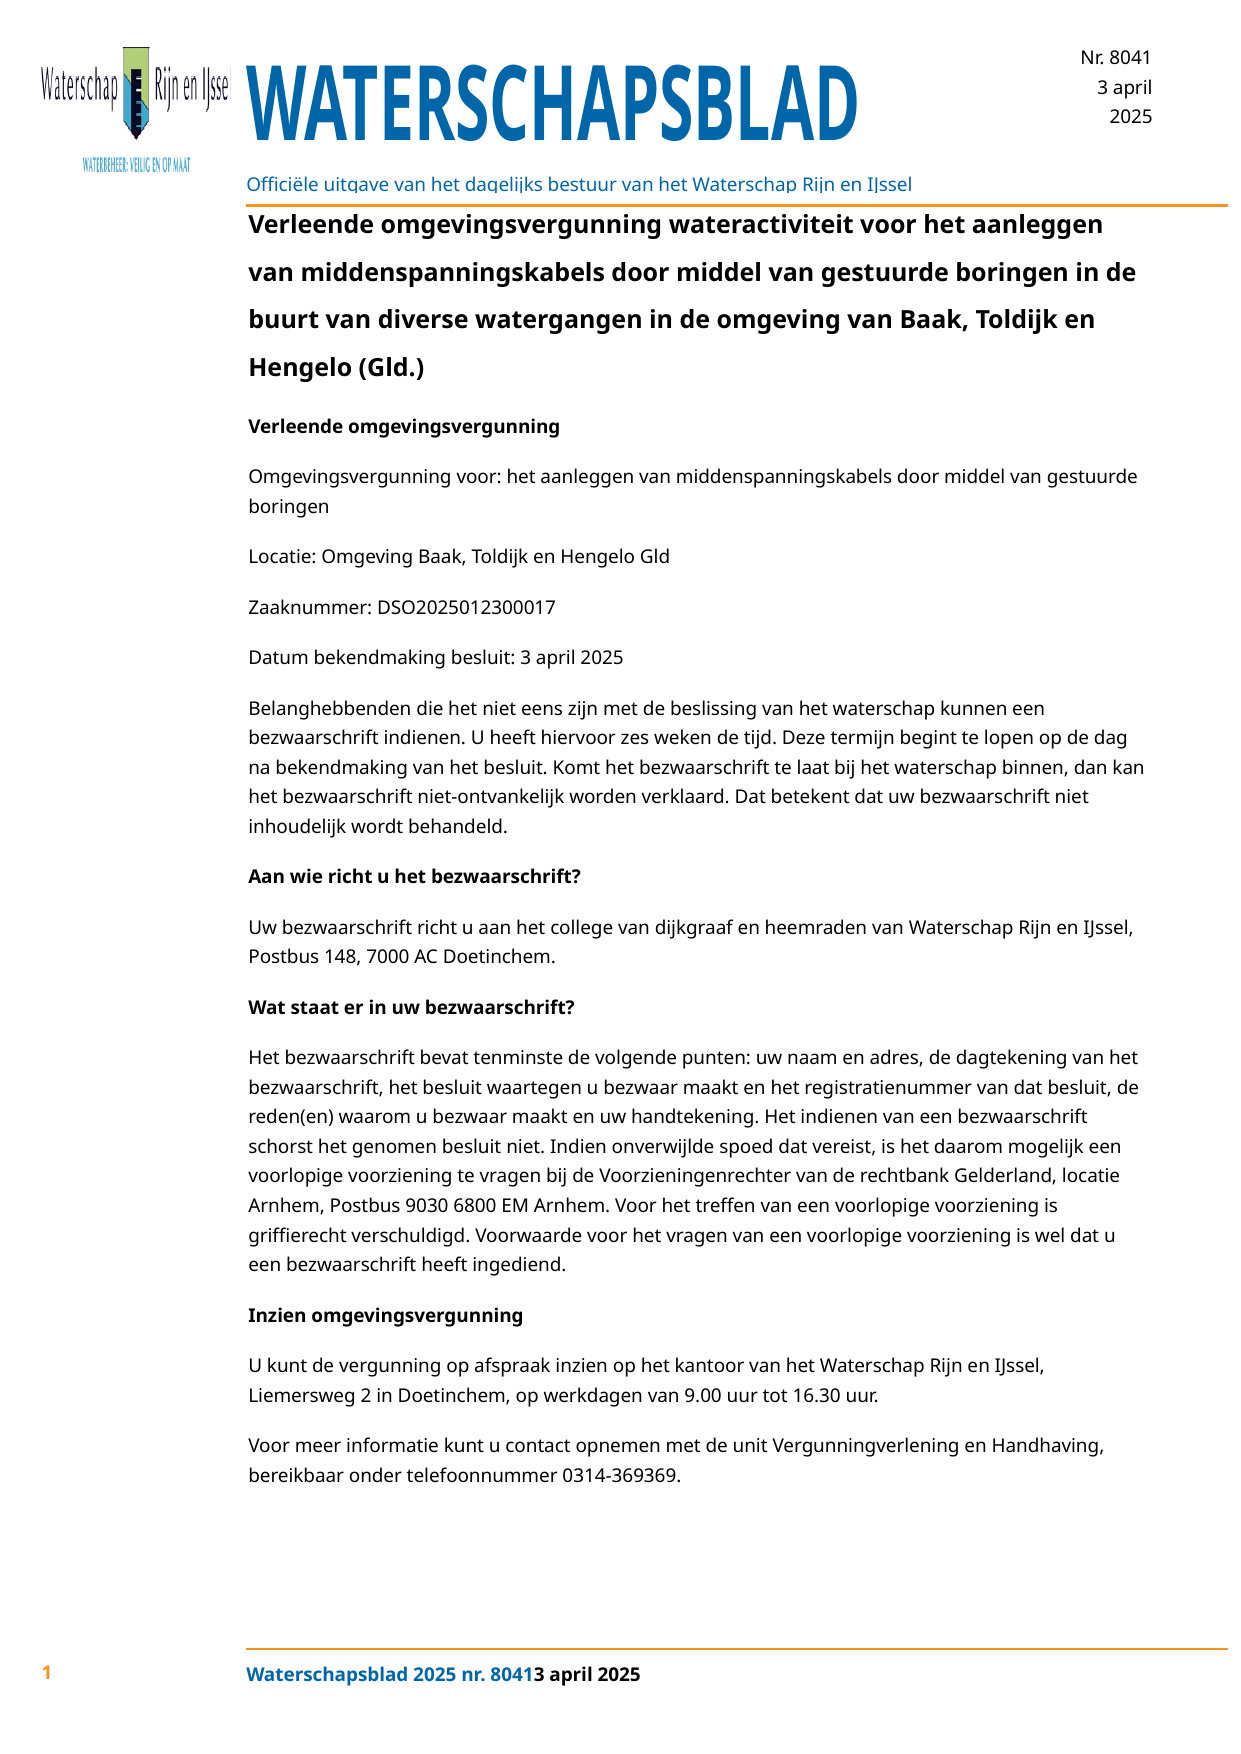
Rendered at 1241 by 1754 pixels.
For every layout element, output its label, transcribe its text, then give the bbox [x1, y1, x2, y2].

text Inzien omgevingsvergunning [248, 1302, 1152, 1328]
text U kunt de vergunning op afspraak inzien op het kantoor van het Waterschap Rijn en IJssel, Liemersweg 2 in Doetinchem, op werkdagen van 9.00 uur tot 16.30 uur. [248, 1352, 1152, 1408]
text Voor meer informatie kunt u contact opnemen met de unit Vergunningverlening en Handhaving, bereikbaar onder telefoonnummer 0314-369369. [248, 1432, 1152, 1488]
text Het bezwaarschrift bevat tenminste de volgende punten: uw naam en adres, de dagtekening van het bezwaarschrift, het besluit waartegen u bezwaar maakt en het registratienummer van dat besluit, de reden(en) waarom u bezwaar maakt en uw handtekening. Het indienen van een bezwaarschrift schorst het genomen besluit niet. Indien onverwijlde spoed dat vereist, is het daarom mogelijk een voorlopige voorziening te vragen bij de Voorzieningenrechter van de rechtbank Gelderland, locatie Arnhem, Postbus 9030 6800 EM Arnhem. Voor het treffen van een voorlopige voorziening is griffierecht verschuldigd. Voorwaarde voor het vragen van een voorlopige voorziening is wel dat u een bezwaarschrift heeft ingediend. [248, 1044, 1152, 1277]
text Omgevingsvergunning voor: het aanleggen van middenspanningskabels door middel van gestuurde boringen [248, 463, 1152, 519]
text Wat staat er in uw bezwaarschrift? [248, 994, 1152, 1020]
text Locatie: Omgeving Baak, Toldijk en Hengelo Gld [248, 543, 1152, 569]
text Uw bezwaarschrift richt u aan het college van dijkgraaf en heemraden van Waterschap Rijn en IJssel, Postbus 148, 7000 AC Doetinchem. [248, 914, 1152, 969]
text Belanghebbenden die het niet eens zijn met de beslissing van het waterschap kunnen een bezwaarschrift indienen. U heeft hiervoor zes weken de tijd. Deze termijn begint te lopen op de dag na bekendmaking van het besluit. Komt het bezwaarschrift te laat bij het waterschap binnen, dan kan het bezwaarschrift niet-ontvankelijk worden verklaard. Dat betekent dat uw bezwaarschrift niet inhoudelijk wordt behandeld. [248, 695, 1152, 839]
picture [41, 47, 231, 172]
text Zaaknummer: DSO2025012300017 [248, 594, 1152, 620]
text Verleende omgevingsvergunning wateractiviteit voor het aanleggen van middenspanningskabels door middel van gestuurde boringen in de buurt van diverse watergangen in de omgeving van Baak, Toldijk en Hengelo (Gld.) [248, 207, 1152, 384]
text Verleende omgevingsvergunning [248, 413, 1152, 439]
text Aan wie richt u het bezwaarschrift? [248, 863, 1152, 889]
text Datum bekendmaking besluit: 3 april 2025 [248, 644, 1152, 670]
